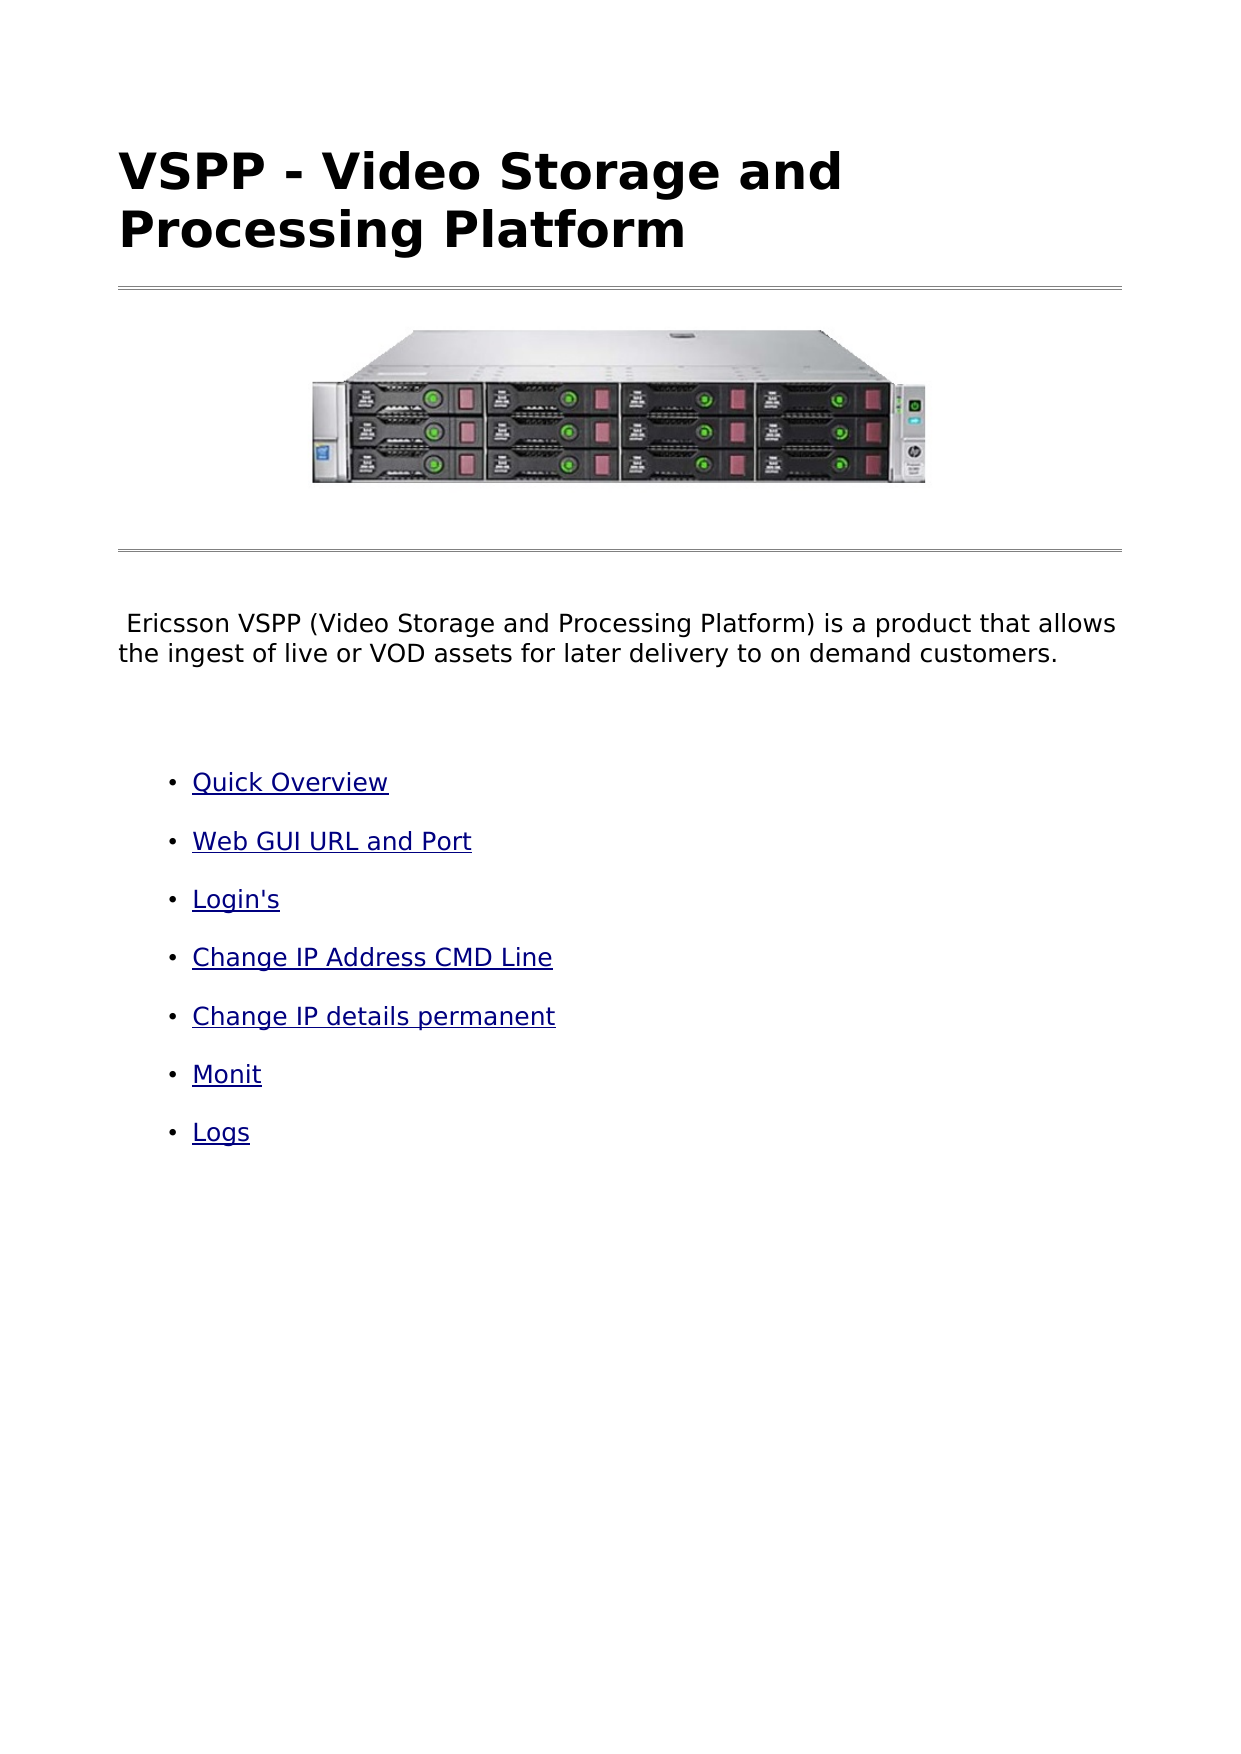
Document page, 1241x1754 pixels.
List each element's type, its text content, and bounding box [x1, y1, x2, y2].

list Login's [177, 885, 1122, 943]
list Quick Overview [177, 768, 1122, 827]
list Logs [177, 1118, 1122, 1177]
list Change IP Address CMD Line [177, 943, 1122, 1002]
list Monit [177, 1060, 1122, 1118]
list Change IP details permanent [177, 1002, 1122, 1060]
list Web GUI URL and Port [177, 827, 1122, 885]
picture [307, 318, 933, 493]
text Ericsson VSPP (Video Storage and Processing Platform) is a product that allows the ingest of live or VOD assets for later delivery to on demand customers. [118, 581, 1122, 726]
subtitle VSPP - Video Storage and Processing Platform [118, 143, 1122, 259]
